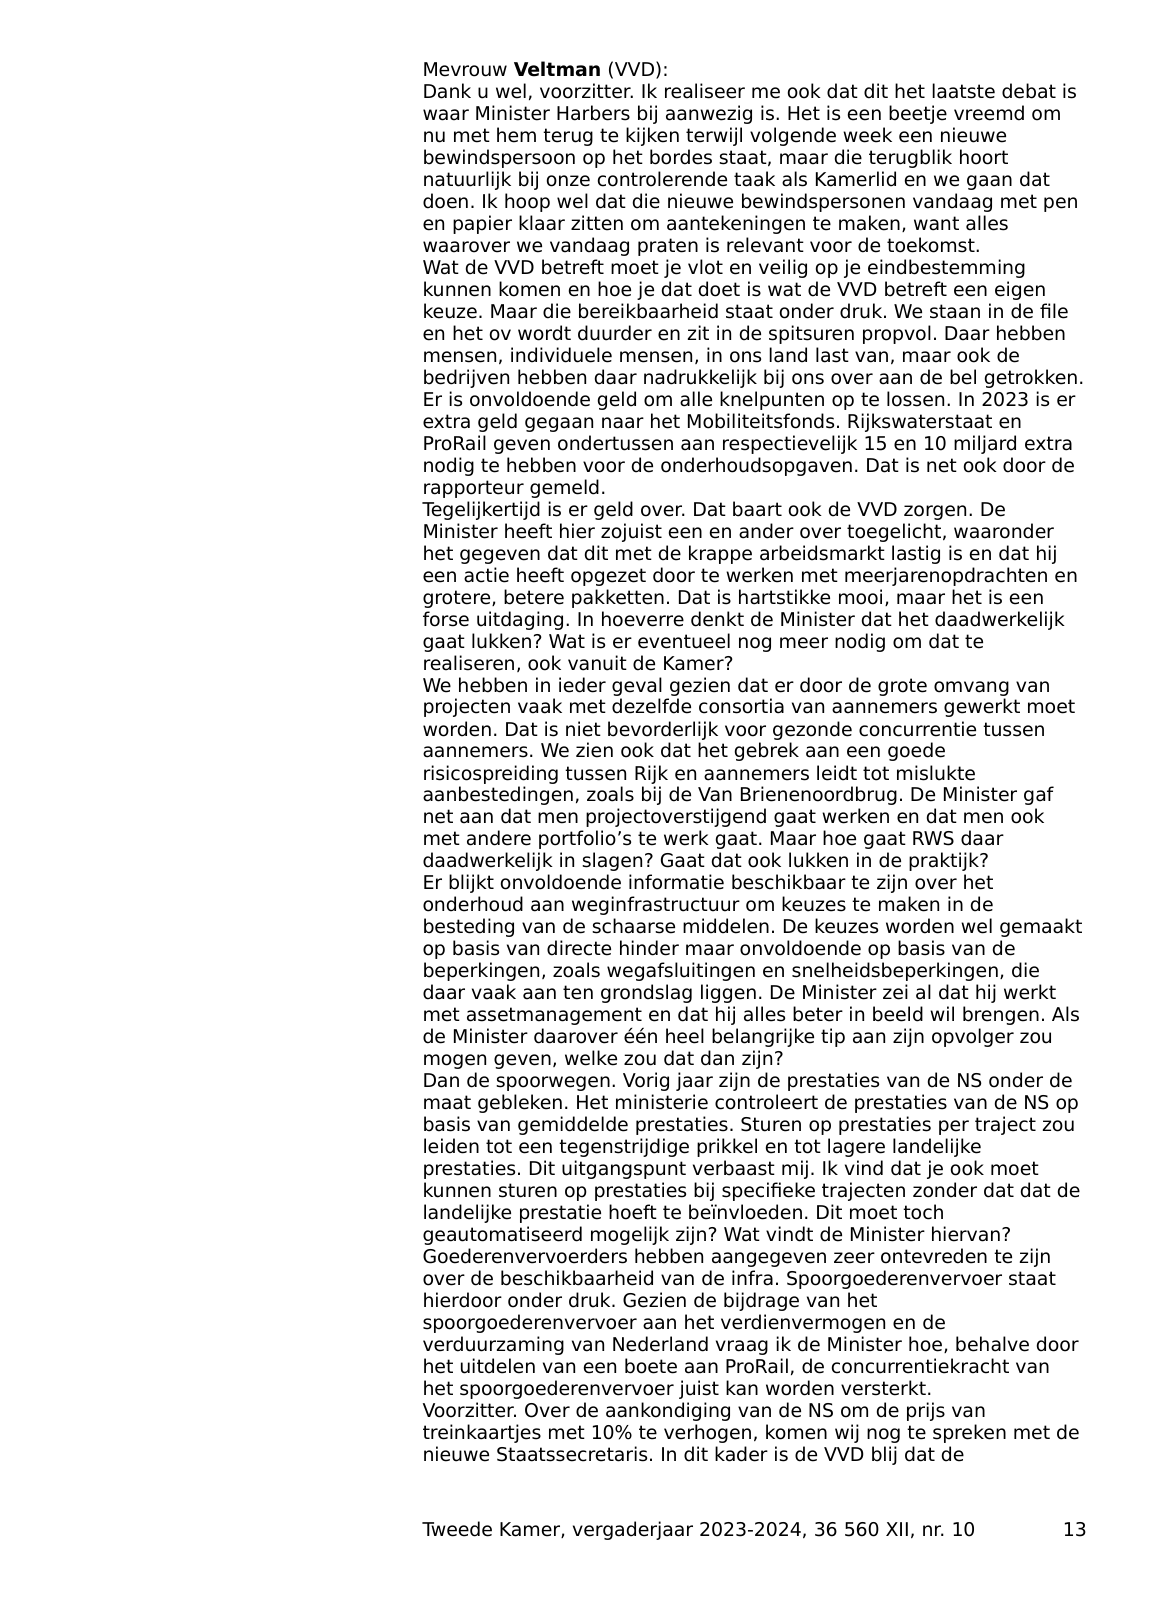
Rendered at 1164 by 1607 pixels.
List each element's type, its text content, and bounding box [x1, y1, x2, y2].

text Mevrouw Veltman (VVD): [422, 59, 1087, 81]
text Dan de spoorwegen. Vorig jaar zijn de prestaties van de NS onder de maat gebleken. Het ministerie controleert de prestaties van de NS op basis van gemiddelde prestaties. Sturen op prestaties per traject zou leiden tot een tegenstrijdige prikkel en tot lagere landelijke prestaties. Dit uitgangspunt verbaast mij. Ik vind dat je ook moet kunnen sturen op prestaties bij specifieke trajecten zonder dat dat de landelijke prestatie hoeft te beïnvloeden. Dit moet toch geautomatiseerd mogelijk zijn? Wat vindt de Minister hiervan? [422, 1070, 1087, 1246]
text Wat de VVD betreft moet je vlot en veilig op je eindbestemming kunnen komen en hoe je dat doet is wat de VVD betreft een eigen keuze. Maar die bereikbaarheid staat onder druk. We staan in de file en het ov wordt duurder en zit in de spitsuren propvol. Daar hebben mensen, individuele mensen, in ons land last van, maar ook de bedrijven hebben daar nadrukkelijk bij ons over aan de bel getrokken. Er is onvoldoende geld om alle knelpunten op te lossen. In 2023 is er extra geld gegaan naar het Mobiliteitsfonds. Rijkswaterstaat en ProRail geven ondertussen aan respectievelijk 15 en 10 miljard extra nodig te hebben voor de onderhoudsopgaven. Dat is net ook door de rapporteur gemeld. [422, 257, 1087, 499]
text Dank u wel, voorzitter. Ik realiseer me ook dat dit het laatste debat is waar Minister Harbers bij aanwezig is. Het is een beetje vreemd om nu met hem terug te kijken terwijl volgende week een nieuwe bewindspersoon op het bordes staat, maar die terugblik hoort natuurlijk bij onze controlerende taak als Kamerlid en we gaan dat doen. Ik hoop wel dat die nieuwe bewindspersonen vandaag met pen en papier klaar zitten om aantekeningen te maken, want alles waarover we vandaag praten is relevant voor de toekomst. [422, 81, 1087, 257]
text Voorzitter. Over de aankondiging van de NS om de prijs van treinkaartjes met 10% te verhogen, komen wij nog te spreken met de nieuwe Staatssecretaris. In dit kader is de VVD blij dat de [422, 1400, 1087, 1466]
text Goederenvervoerders hebben aangegeven zeer ontevreden te zijn over de beschikbaarheid van de infra. Spoorgoederenvervoer staat hierdoor onder druk. Gezien de bijdrage van het spoorgoederenvervoer aan het verdienvermogen en de verduurzaming van Nederland vraag ik de Minister hoe, behalve door het uitdelen van een boete aan ProRail, de concurrentiekracht van het spoorgoederenvervoer juist kan worden versterkt. [422, 1246, 1087, 1400]
text Tegelijkertijd is er geld over. Dat baart ook de VVD zorgen. De Minister heeft hier zojuist een en ander over toegelicht, waaronder het gegeven dat dit met de krappe arbeidsmarkt lastig is en dat hij een actie heeft opgezet door te werken met meerjarenopdrachten en grotere, betere pakketten. Dat is hartstikke mooi, maar het is een forse uitdaging. In hoeverre denkt de Minister dat het daadwerkelijk gaat lukken? Wat is er eventueel nog meer nodig om dat te realiseren, ook vanuit de Kamer? [422, 499, 1087, 674]
text We hebben in ieder geval gezien dat er door de grote omvang van projecten vaak met dezelfde consortia van aannemers gewerkt moet worden. Dat is niet bevorderlijk voor gezonde concurrentie tussen aannemers. We zien ook dat het gebrek aan een goede risicospreiding tussen Rijk en aannemers leidt tot mislukte aanbestedingen, zoals bij de Van Brienenoordbrug. De Minister gaf net aan dat men projectoverstijgend gaat werken en dat men ook met andere portfolio’s te werk gaat. Maar hoe gaat RWS daar daadwerkelijk in slagen? Gaat dat ook lukken in de praktijk? [422, 674, 1087, 872]
text Er blijkt onvoldoende informatie beschikbaar te zijn over het onderhoud aan weginfrastructuur om keuzes te maken in de besteding van de schaarse middelen. De keuzes worden wel gemaakt op basis van directe hinder maar onvoldoende op basis van de beperkingen, zoals wegafsluitingen en snelheidsbeperkingen, die daar vaak aan ten grondslag liggen. De Minister zei al dat hij werkt met assetmanagement en dat hij alles beter in beeld wil brengen. Als de Minister daarover één heel belangrijke tip aan zijn opvolger zou mogen geven, welke zou dat dan zijn? [422, 872, 1087, 1070]
